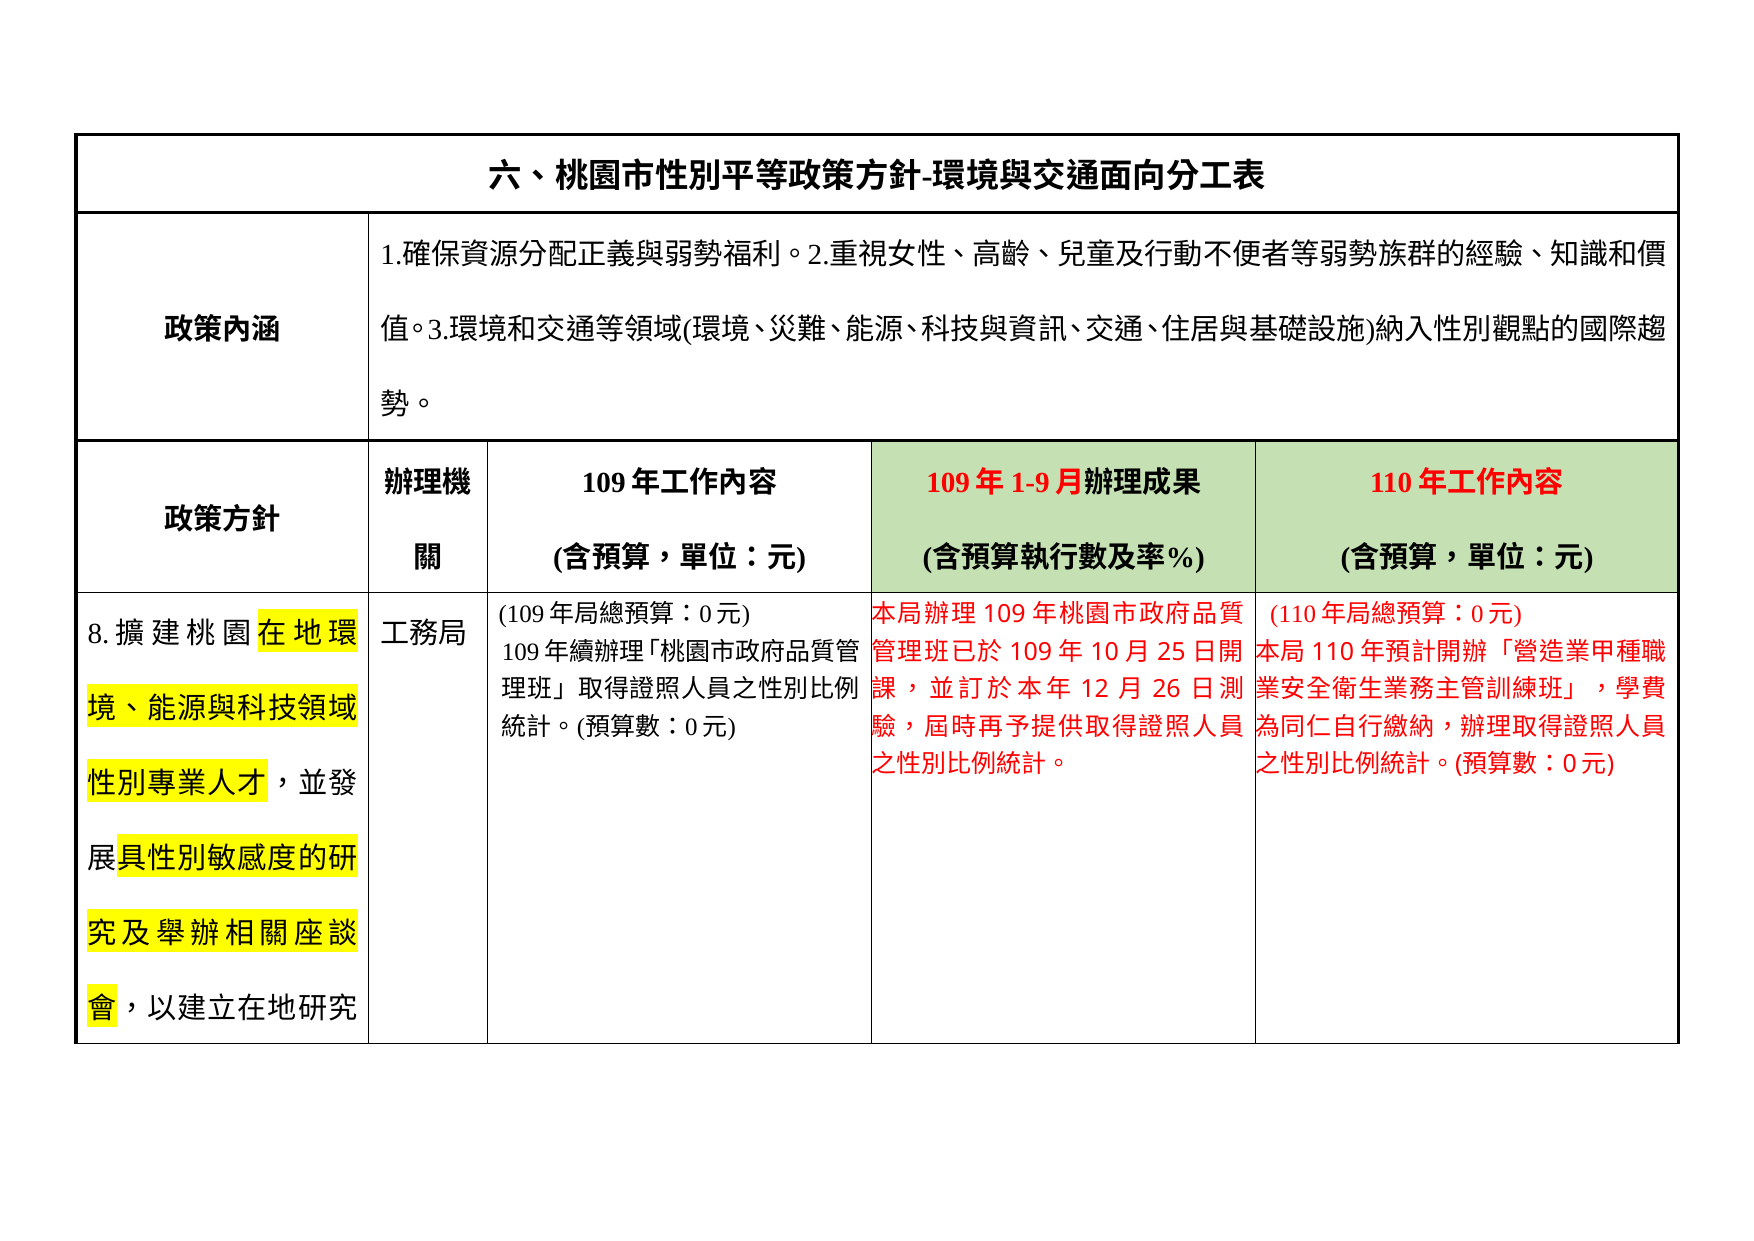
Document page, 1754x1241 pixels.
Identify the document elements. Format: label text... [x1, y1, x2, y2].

table_header 六、桃園市性別平等政策方針-環境與交通面向分工表 [78, 136, 1677, 211]
table_cell 本局辦理109年桃園市政府品質管理班已於109年10月25日開課，並訂於本年12月26日測驗，屆時再予提供取得證照人員之性別比例統計。 [872, 593, 1255, 1043]
table_cell (109年局總預算：0元) 109年續辦理「桃園市政府品質管理班」取得證照人員之性別比例統計。(預算數：0元) [488, 593, 871, 1043]
table_cell 1.確保資源分配正義與弱勢福利。2.重視女性、高齡、兒童及行動不便者等弱勢族群的經驗、知識和價值。3.環境和交通等領域(環境、災難、能源、科技與資訊、交通、住居與基礎設施)納入性別觀點的國際趨勢。 [369, 214, 1677, 439]
table_cell 政策內涵 [78, 214, 368, 439]
table_cell 辦理機關 [369, 442, 487, 592]
table_cell 8.擴建桃園在地環境、能源與科技領域性別專業人才，並發展具性別敏感度的研究及舉辦相關座談會，以建立在地研究 [78, 593, 368, 1043]
table_cell 政策方針 [78, 442, 368, 592]
table_cell 109年1-9月辦理成果 (含預算執行數及率%) [872, 442, 1255, 592]
table_cell 110年工作內容 (含預算，單位：元) [1256, 442, 1677, 592]
table_cell 工務局 [369, 593, 487, 1043]
table_cell (110年局總預算：0元) 本局110年預計開辦「營造業甲種職業安全衛生業務主管訓練班」，學費為同仁自行繳納，辦理取得證照人員之性別比例統計。(預算數：0元) [1256, 593, 1677, 1043]
table_cell 109年工作內容 (含預算，單位：元) [488, 442, 871, 592]
